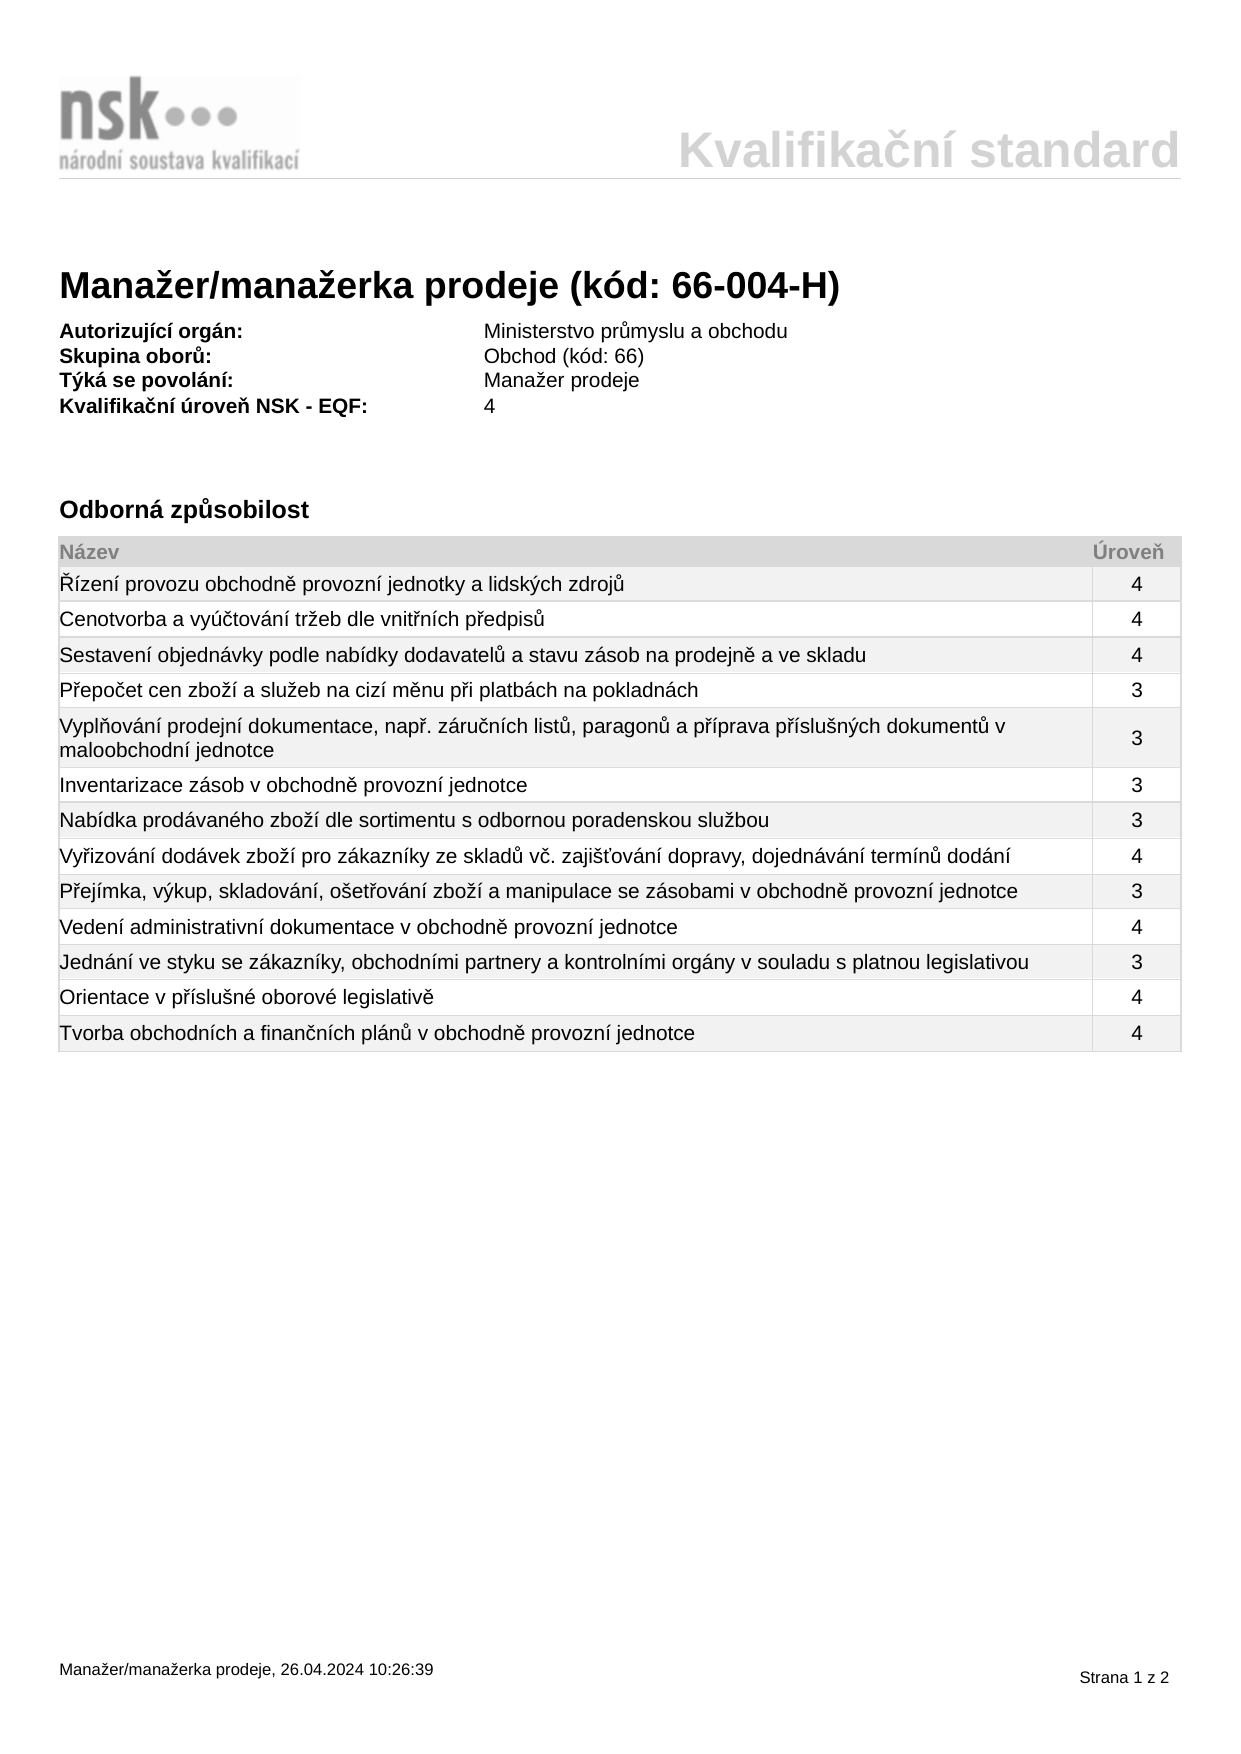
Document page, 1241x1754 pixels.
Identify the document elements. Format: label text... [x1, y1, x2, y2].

table_cell Řízení provozu obchodně provozní jednotky a lidských zdrojů [60, 567, 1092, 600]
table_cell Cenotvorba a vyúčtování tržeb dle vnitřních předpisů [60, 602, 1092, 636]
table_cell Vedení administrativní dokumentace v obchodně provozní jednotce [60, 909, 1092, 944]
table_cell [1169, 196, 1181, 224]
table_cell [1169, 1660, 1181, 1696]
table_cell [626, 524, 862, 536]
table_cell [1169, 1351, 1181, 1505]
table_cell [620, 1052, 626, 1351]
table_cell 4 [1093, 567, 1180, 600]
table_cell [484, 307, 620, 319]
table_cell [1093, 1052, 1169, 1351]
table_cell [862, 418, 1093, 489]
table_cell [862, 307, 1093, 319]
table_cell [59, 524, 483, 536]
table_cell [484, 1505, 620, 1659]
table_cell [59, 1052, 483, 1351]
table_cell 4 [1093, 602, 1180, 636]
table_cell [626, 196, 862, 224]
table_cell Název [60, 537, 1092, 566]
table_cell [862, 1351, 1093, 1505]
table_cell [59, 196, 483, 224]
table_cell [1169, 307, 1181, 319]
table_cell Vyplňování prodejní dokumentace, např. záručních listů, paragonů a příprava příslušných dokumentů v maloobchodní jednotce [60, 708, 1092, 767]
table_header Kvalifikační standard [626, 59, 1181, 178]
table_cell [862, 196, 1093, 224]
table_cell Nabídka prodávaného zboží dle sortimentu s odbornou poradenskou službou [60, 803, 1092, 837]
table_cell [484, 418, 620, 489]
table_cell [862, 524, 1093, 536]
table_cell Přejímka, výkup, skladování, ošetřování zboží a manipulace se zásobami v obchodně provozní jednotce [60, 875, 1092, 908]
table_cell 3 [1093, 803, 1180, 837]
table_cell [1169, 1505, 1181, 1659]
table_cell [862, 1052, 1093, 1351]
table_cell [1093, 1351, 1169, 1505]
table_cell [626, 307, 862, 319]
table_cell Skupina oborů: [59, 344, 483, 368]
table_cell [59, 179, 1181, 196]
table_cell 4 [1093, 839, 1180, 873]
table_cell Manažer/manažerka prodeje, 26.04.2024 10:26:39 [59, 1660, 862, 1696]
table_cell Vyřizování dodávek zboží pro zákazníky ze skladů vč. zajišťování dopravy, dojednávání termínů dodání [60, 839, 1092, 873]
table_cell [620, 1505, 626, 1659]
table_cell 3 [1093, 768, 1180, 801]
table_cell [626, 1351, 862, 1505]
table_cell [1093, 307, 1169, 319]
table_cell [1093, 1505, 1169, 1659]
table_cell [1169, 418, 1181, 489]
table_cell [59, 172, 483, 178]
table_cell [484, 196, 620, 224]
table_cell [484, 1052, 620, 1351]
table_cell 4 [1093, 1016, 1180, 1051]
table_cell Manažer/manažerka prodeje (kód: 66-004-H) [59, 224, 1181, 307]
picture [58, 59, 621, 172]
table_cell 3 [1093, 708, 1180, 767]
table_cell [620, 196, 626, 224]
table_cell [620, 418, 626, 489]
table_cell Manažer prodeje [484, 368, 1181, 393]
table_cell [862, 1505, 1093, 1659]
table_cell Strana 1 z 2 [862, 1660, 1169, 1696]
table_cell [620, 1351, 626, 1505]
table_cell Přepočet cen zboží a služeb na cizí měnu při platbách na pokladnách [60, 674, 1092, 707]
table_cell Orientace v příslušné oborové legislativě [60, 980, 1092, 1014]
table_cell [59, 1505, 483, 1659]
table_cell [1169, 524, 1181, 536]
table_cell Autorizující orgán: [59, 319, 483, 343]
table_cell [620, 307, 626, 319]
table_cell [626, 1052, 862, 1351]
table_cell [1093, 524, 1169, 536]
table_cell Úroveň [1093, 537, 1180, 566]
table_cell Sestavení objednávky podle nabídky dodavatelů a stavu zásob na prodejně a ve skladu [60, 638, 1092, 672]
table_cell [484, 1351, 620, 1505]
table_cell [626, 418, 862, 489]
table_cell [1169, 1052, 1181, 1351]
table_cell [59, 307, 483, 319]
table_cell Tvorba obchodních a finančních plánů v obchodně provozní jednotce [60, 1016, 1092, 1051]
table_cell [620, 524, 626, 536]
table_cell 4 [1093, 638, 1180, 672]
table_cell [484, 524, 620, 536]
table_cell Odborná způsobilost [59, 489, 1181, 524]
table_cell [59, 418, 483, 489]
table_cell Jednání ve styku se zákazníky, obchodními partnery a kontrolními orgány v souladu s platnou legislativou [60, 945, 1092, 978]
table_cell [484, 172, 620, 178]
table_cell 3 [1093, 875, 1180, 908]
table_cell 4 [484, 394, 1181, 417]
table_cell Ministerstvo průmyslu a obchodu [484, 319, 1181, 344]
table_cell [59, 1351, 483, 1505]
table_cell [1093, 418, 1169, 489]
table_cell Inventarizace zásob v obchodně provozní jednotce [60, 768, 1092, 801]
table_cell 4 [1093, 980, 1180, 1014]
table_cell [626, 1505, 862, 1659]
table_cell Obchod (kód: 66) [484, 344, 1181, 368]
table_cell 3 [1093, 945, 1180, 978]
table_cell Kvalifikační úroveň NSK - EQF: [59, 394, 483, 417]
table_cell [1093, 196, 1169, 224]
table_header [621, 59, 626, 172]
table_cell 3 [1093, 674, 1180, 707]
table_cell Týká se povolání: [59, 368, 483, 392]
table_cell 4 [1093, 909, 1180, 944]
